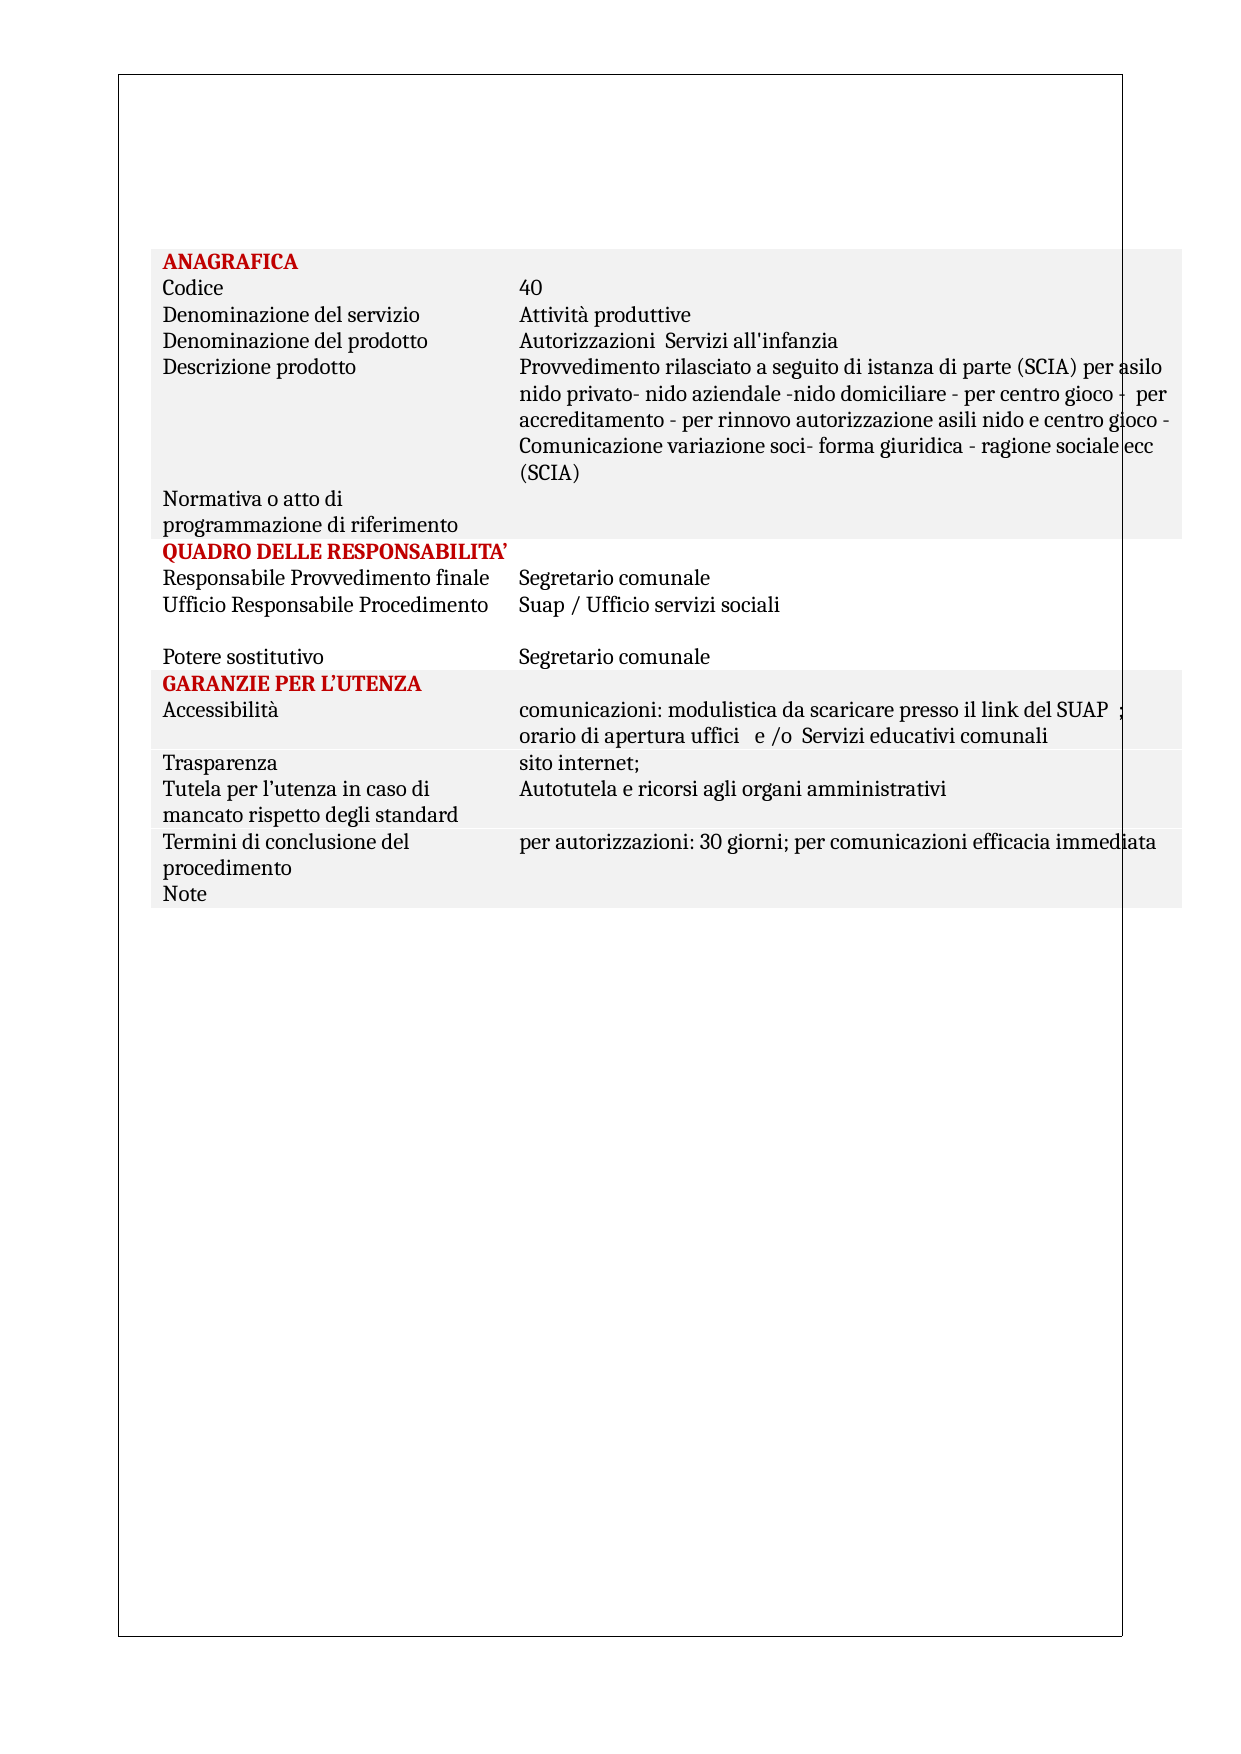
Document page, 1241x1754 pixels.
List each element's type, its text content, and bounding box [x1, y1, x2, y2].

table_cell QUADRO DELLE RESPONSABILITA’ [151, 539, 1122, 565]
table_header [1123, 249, 1182, 275]
table_cell Responsabile Provvedimento finale [151, 565, 508, 591]
table_cell GARANZIE PER L’UTENZA [151, 670, 1122, 697]
table_cell [508, 486, 1122, 539]
table_cell Trasparenza [151, 750, 508, 776]
table_cell [1123, 670, 1182, 697]
table_cell Accessibilità [151, 697, 508, 749]
table_cell [508, 881, 1122, 908]
table_cell comunicazioni: modulistica da scaricare presso il link del SUAP ; orario di apertura uffici e /o Servizi educativi comunali [508, 697, 1122, 749]
table_cell Tutela per l’utenza in caso di mancato rispetto degli standard [151, 776, 508, 828]
table_cell Ufficio Responsabile Procedimento [151, 591, 508, 644]
table_cell Autotutela e ricorsi agli organi amministrativi [508, 776, 1122, 828]
table_cell [1123, 697, 1182, 749]
table_cell per autorizzazioni: 30 giorni; per comunicazioni efficacia immediata [1123, 829, 1182, 881]
table_cell [1123, 565, 1182, 591]
table_cell Suap / Ufficio servizi sociali [508, 591, 1122, 644]
table_cell [1123, 301, 1182, 328]
table_cell Provvedimento rilasciato a seguito di istanza di parte (SCIA) per asilo nido privato- nido aziendale -nido domiciliare - per centro gioco - per accreditamento - per rinnovo autorizzazione asili nido e centro gioco - Comunicazione variazione soci- forma giuridica - ragione sociale ecc (SCIA) [1123, 354, 1182, 486]
table_cell [1123, 750, 1182, 776]
table_cell per autorizzazioni: 30 giorni; per comunicazioni efficacia immediata [508, 829, 1122, 881]
table_cell Normativa o atto di programmazione di riferimento [151, 486, 508, 539]
table_cell 40 [508, 275, 1122, 301]
table_cell [1123, 486, 1182, 539]
table_cell sito internet; [508, 750, 1122, 776]
table_cell Provvedimento rilasciato a seguito di istanza di parte (SCIA) per asilo nido privato- nido aziendale -nido domiciliare - per centro gioco - per accreditamento - per rinnovo autorizzazione asili nido e centro gioco - Comunicazione variazione soci- forma giuridica - ragione sociale ecc (SCIA) [508, 354, 1122, 486]
table_cell Note [151, 881, 508, 908]
table_cell Potere sostitutivo [151, 644, 508, 670]
table_cell [1123, 328, 1182, 354]
table_cell Attività produttive [508, 301, 1122, 328]
table_cell [1123, 776, 1182, 828]
table_cell Codice [151, 275, 508, 301]
table_cell Segretario comunale [508, 644, 1122, 670]
table_cell [1123, 881, 1182, 908]
table_cell [1123, 539, 1182, 565]
table_cell Descrizione prodotto [151, 354, 508, 486]
table_cell [1123, 644, 1182, 670]
table_cell [1123, 275, 1182, 301]
table_cell Termini di conclusione del procedimento [151, 829, 508, 881]
table_cell [1123, 591, 1182, 644]
table_cell Denominazione del prodotto [151, 328, 508, 354]
table_cell Autorizzazioni Servizi all'infanzia [508, 328, 1122, 354]
table_cell Segretario comunale [508, 565, 1122, 591]
table_header ANAGRAFICA [151, 249, 1122, 275]
table_cell Denominazione del servizio [151, 301, 508, 328]
